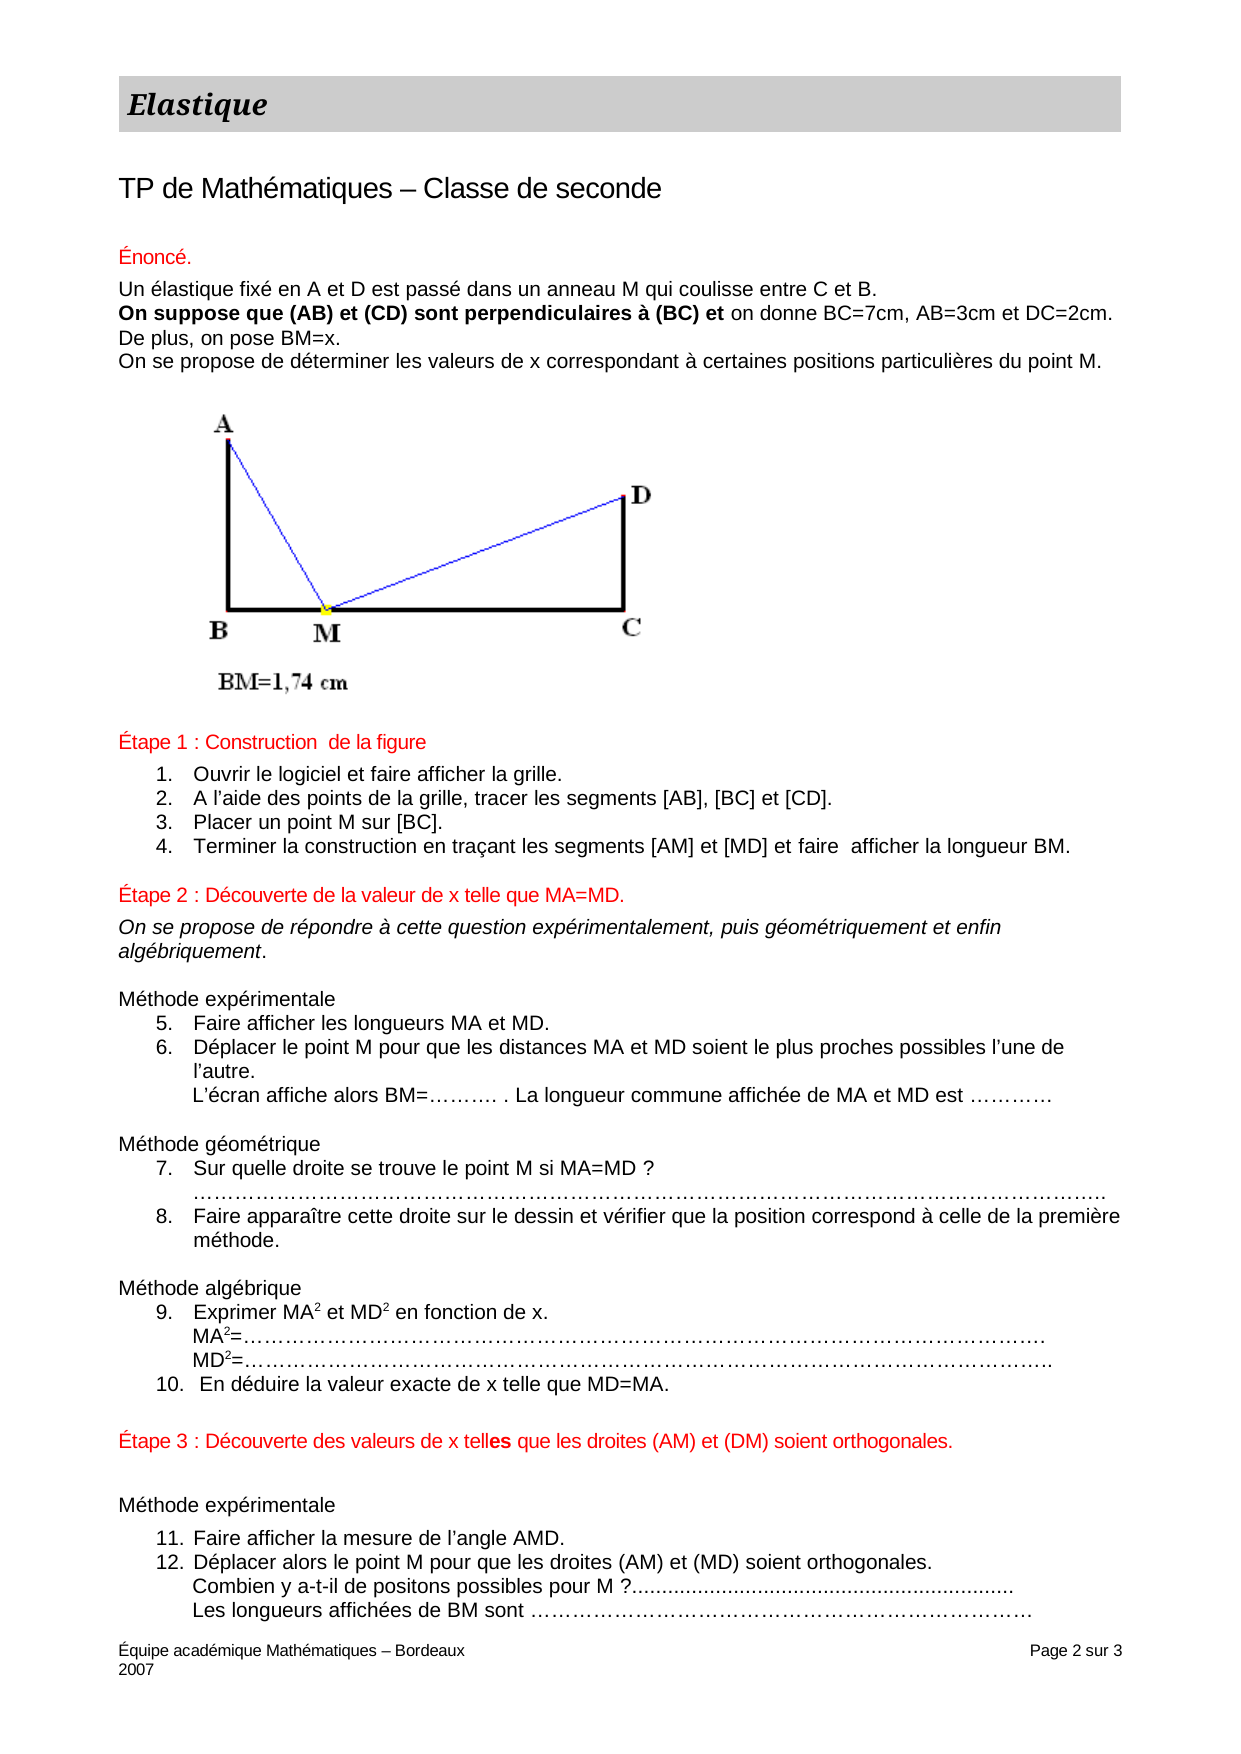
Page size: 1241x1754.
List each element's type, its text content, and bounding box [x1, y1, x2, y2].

text Méthode géométrique [118, 1131, 1122, 1156]
text Méthode expérimentale [118, 987, 1122, 1011]
text Méthode expérimentale [118, 1493, 1122, 1517]
list Déplacer alors le point M pour que les droites (AM) et (MD) soient orthogonales. [156, 1550, 1122, 1574]
list Terminer la construction en traçant les segments [AM] et [MD] et faire afficher la longueur BM. [156, 834, 1122, 858]
subtitle TP de Mathématiques – Classe de seconde [118, 171, 1122, 204]
list Faire apparaître cette droite sur le dessin et vérifier que la position correspond à celle de la première méthode. [156, 1204, 1122, 1252]
subtitle Étape 1 : Construction de la figure [118, 730, 1122, 754]
list Placer un point M sur [BC]. [156, 810, 1122, 834]
text Combien y a-t-il de positons possibles pour M ?................................................................ [192, 1574, 1122, 1598]
subtitle Étape 3 : Découverte des valeurs de x telles que les droites (AM) et (DM) soient orthogonales. [118, 1428, 1122, 1453]
text On suppose que (AB) et (CD) sont perpendiculaires à (BC) et on donne BC=7cm, AB=3cm et DC=2cm. De plus, on pose BM=x. [118, 301, 1122, 349]
text MD2=…………………………………………………………………………………………………….. [192, 1348, 1122, 1372]
list Ouvrir le logiciel et faire afficher la grille. [156, 762, 1122, 786]
text Un élastique fixé en A et D est passé dans un anneau M qui coulisse entre C et B. [118, 277, 1122, 301]
text Les longueurs affichées de BM sont ……………………………………………………………… [192, 1598, 1122, 1622]
list Faire afficher la mesure de l’angle AMD. [156, 1526, 1122, 1550]
picture [134, 382, 761, 721]
text ………………………………………………………………………………………………………………….. [192, 1179, 1122, 1204]
text On se propose de déterminer les valeurs de x correspondant à certaines positions particulières du point M. [118, 349, 1122, 373]
text L’écran affiche alors BM=………. . La longueur commune affichée de MA et MD est ………… [192, 1083, 1122, 1107]
list Exprimer MA2 et MD2 en fonction de x. [156, 1300, 1122, 1324]
subtitle Énoncé. [118, 245, 1122, 269]
text MA2=……………………………………………………………………………………………………. [192, 1324, 1122, 1348]
text Méthode algébrique [118, 1276, 1122, 1300]
list Sur quelle droite se trouve le point M si MA=MD ? [156, 1156, 1122, 1179]
list En déduire la valeur exacte de x telle que MD=MA. [156, 1372, 1122, 1396]
list Déplacer le point M pour que les distances MA et MD soient le plus proches possibles l’une de l’autre. [156, 1035, 1122, 1083]
text On se propose de répondre à cette question expérimentalement, puis géométriquement et enfin algébriquement. [118, 915, 1122, 963]
list Faire afficher les longueurs MA et MD. [156, 1011, 1122, 1035]
subtitle Étape 2 : Découverte de la valeur de x telle que MA=MD. [118, 882, 1122, 907]
list A l’aide des points de la grille, tracer les segments [AB], [BC] et [CD]. [156, 786, 1122, 810]
